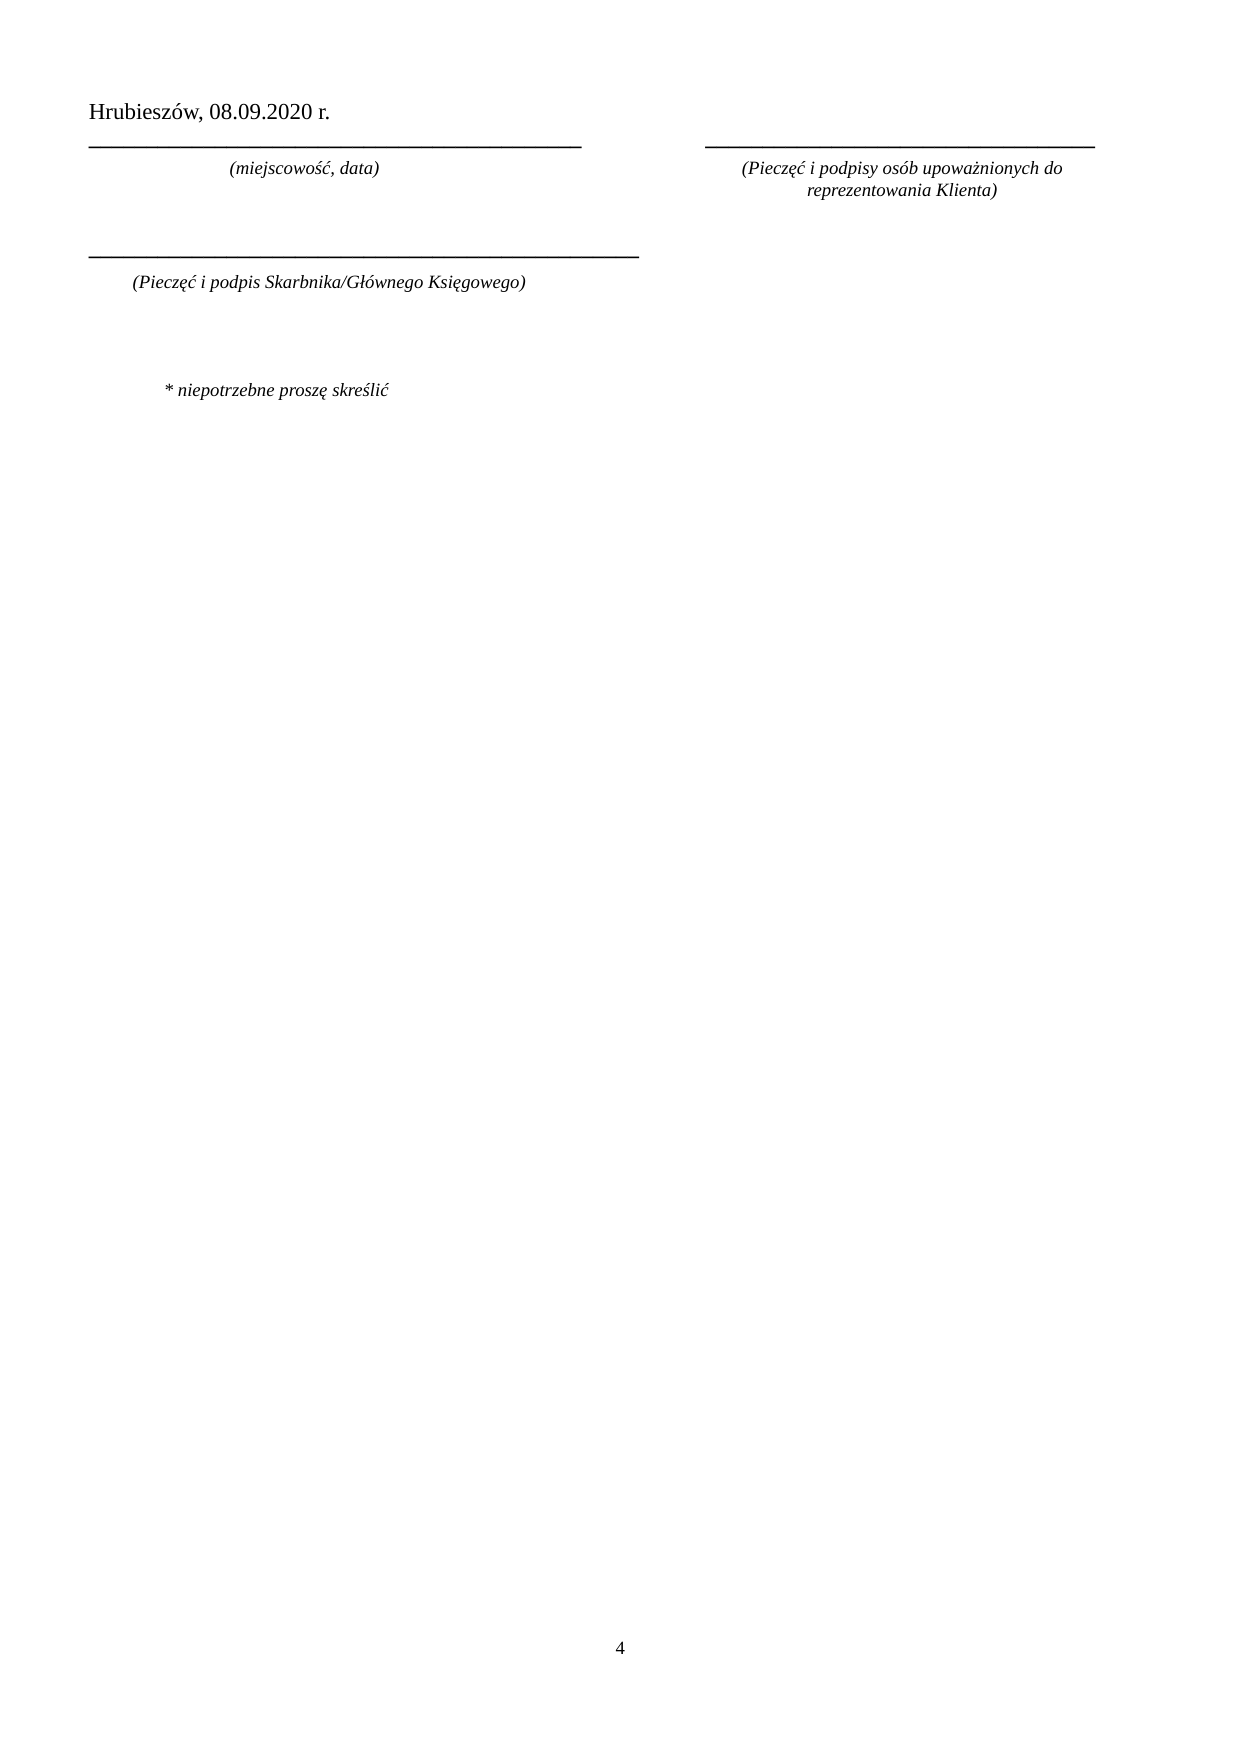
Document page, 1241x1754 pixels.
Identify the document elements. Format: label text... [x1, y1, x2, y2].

table_cell (Pieczęć i podpisy osób upoważnionych do reprezentowania Klienta) [694, 151, 1112, 206]
table_cell [78, 206, 694, 228]
table_cell [694, 206, 1112, 228]
table_cell [694, 260, 1112, 293]
text * niepotrzebne proszę skreślić [164, 379, 1152, 401]
text Hrubieszów, 08.09.2020 r. [89, 98, 1152, 124]
table_cell [694, 228, 1112, 260]
table_header __________________________________ [694, 124, 1112, 151]
table_cell (Pieczęć i podpis Skarbnika/Głównego Księgowego) [78, 260, 694, 293]
table_cell ________________________________________________ [78, 228, 694, 260]
table_header ___________________________________________ [78, 124, 694, 151]
table_cell (miejscowość, data) [78, 151, 694, 206]
